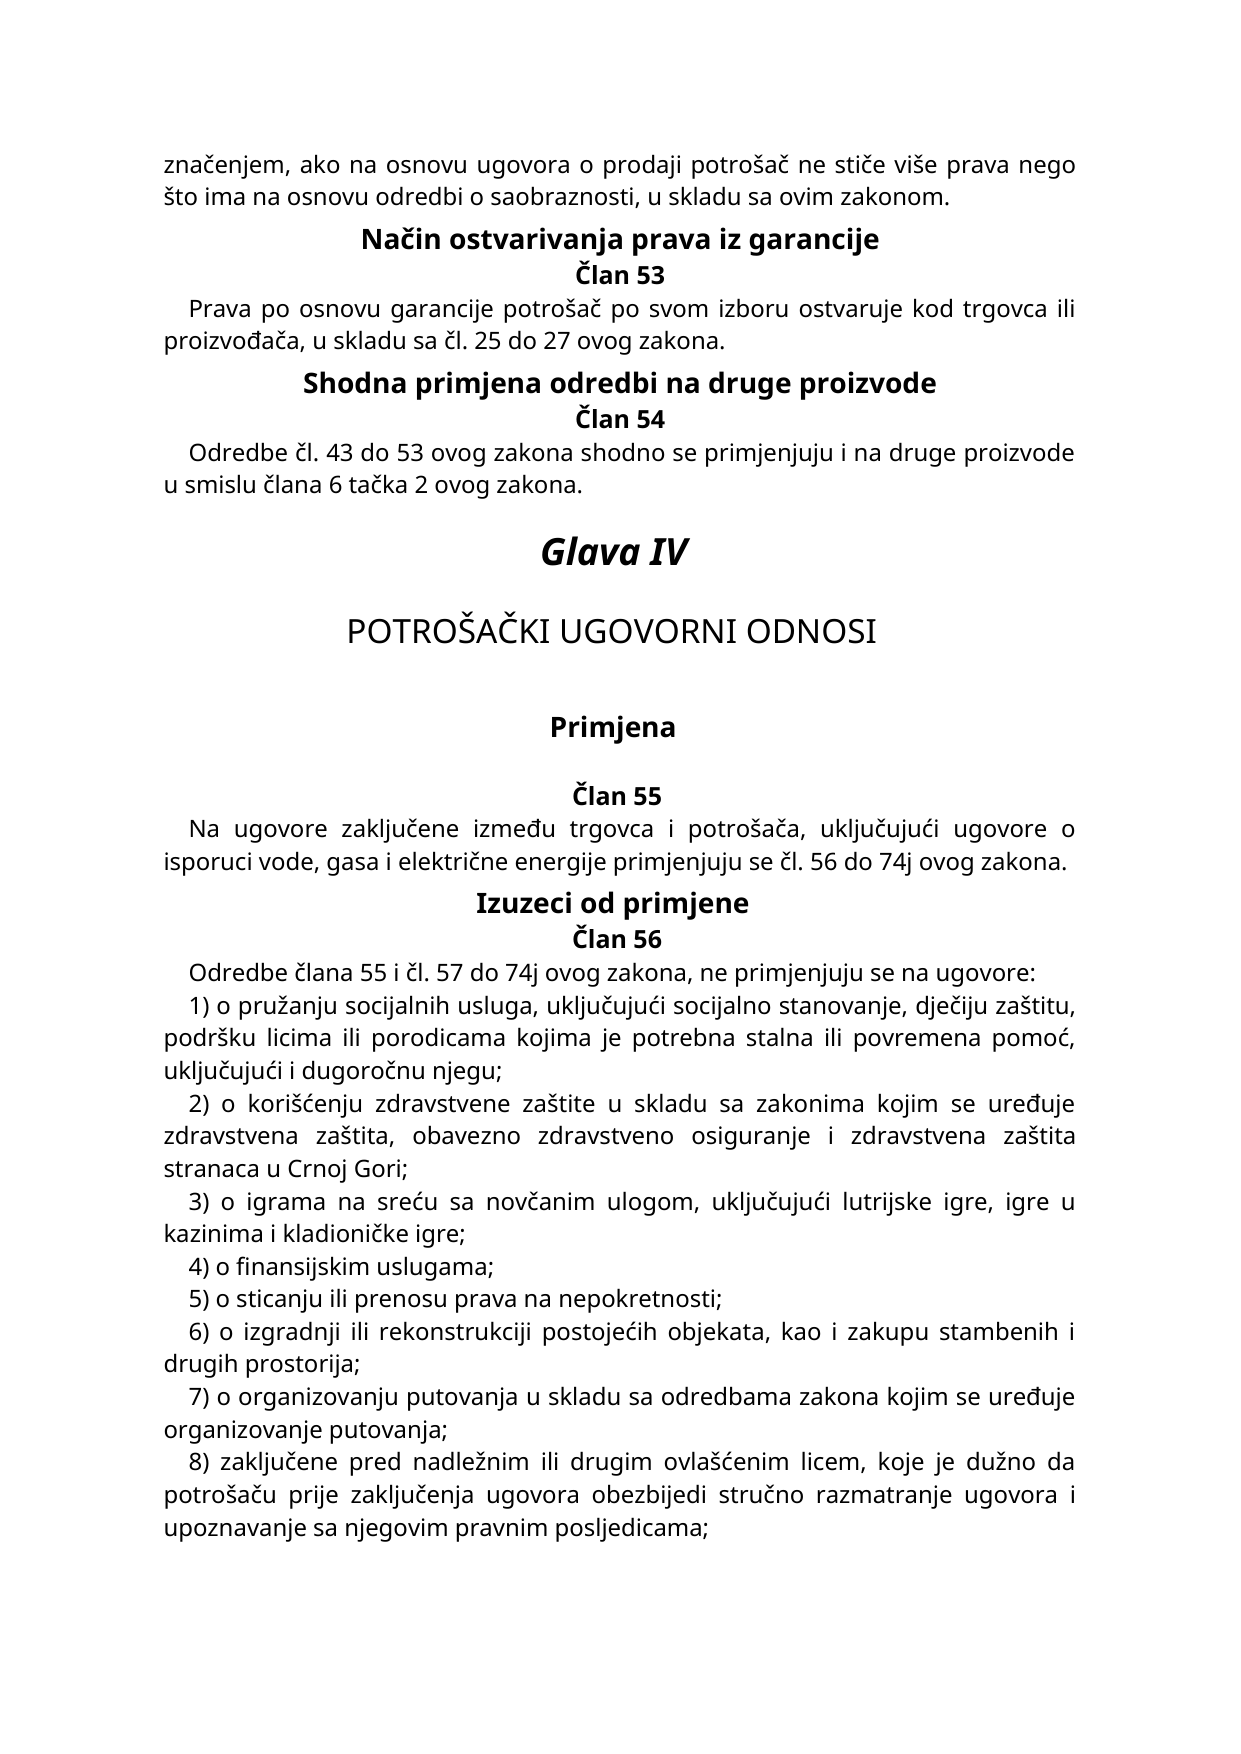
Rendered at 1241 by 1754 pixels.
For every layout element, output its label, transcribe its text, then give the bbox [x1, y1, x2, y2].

text 2) o korišćenju zdravstvene zaštite u skladu sa zakonima kojim se uređuje zdravstvena zaštita, obavezno zdravstveno osiguranje i zdravstvena zaštita stranaca u Crnoj Gori; [163, 1086, 1077, 1184]
text 6) o izgradnji ili rekonstrukciji postojećih objekata, kao i zakupu stambenih i drugih prostorija; [163, 1315, 1077, 1380]
text Izuzeci od primjene ﻿ [148, 884, 1093, 922]
text Član 54 [148, 401, 1093, 435]
text POTROŠAČKI UGOVORNI ODNOSI ﻿ [148, 608, 1093, 653]
text Na ugovore zaključene između trgovca i potrošača, uključujući ugovore o isporuci vode, gasa i električne energije primjenjuju se čl. 56 do 74j ovog zakona. [163, 812, 1077, 877]
text Primjena ﻿ [148, 707, 1093, 746]
text Način ostvarivanja prava iz garancije [148, 219, 1093, 257]
text Glava IV [148, 526, 1093, 577]
text Član 56 ﻿ [148, 922, 1093, 956]
text Član 53 [148, 257, 1093, 291]
text 1) o pružanju socijalnih usluga, uključujući socijalno stanovanje, dječiju zaštitu, podršku licima ili porodicama kojima je potrebna stalna ili povremena pomoć, uključujući i dugoročnu njegu; [163, 989, 1077, 1086]
text Odredbe člana 55 i čl. 57 do 74j ovog zakona, ne primjenjuju se na ugovore: [163, 956, 1077, 989]
text Odredbe čl. 43 do 53 ovog zakona shodno se primjenjuju i na druge proizvode u smislu člana 6 tačka 2 ovog zakona. [163, 435, 1077, 501]
text Shodna primjena odredbi na druge proizvode [148, 363, 1093, 401]
text 4) o finansijskim uslugama; [163, 1249, 1077, 1282]
text Član 55 ﻿ [148, 778, 1093, 812]
text značenjem, ako na osnovu ugovora o prodaji potrošač ne stiče više prava nego što ima na osnovu odredbi o saobraznosti, u skladu sa ovim zakonom. [163, 148, 1077, 213]
text 8) zaključene pred nadležnim ili drugim ovlašćenim licem, koje je dužno da potrošaču prije zaključenja ugovora obezbijedi stručno razmatranje ugovora i upoznavanje sa njegovim pravnim posljedicama; [163, 1445, 1077, 1543]
text Prava po osnovu garancije potrošač po svom izboru ostvaruje kod trgovca ili proizvođača, u skladu sa čl. 25 do 27 ovog zakona. [163, 291, 1077, 357]
text 7) o organizovanju putovanja u skladu sa odredbama zakona kojim se uređuje organizovanje putovanja; [163, 1380, 1077, 1445]
text 5) o sticanju ili prenosu prava na nepokretnosti; [163, 1282, 1077, 1315]
text 3) o igrama na sreću sa novčanim ulogom, uključujući lutrijske igre, igre u kazinima i kladioničke igre; [163, 1184, 1077, 1249]
